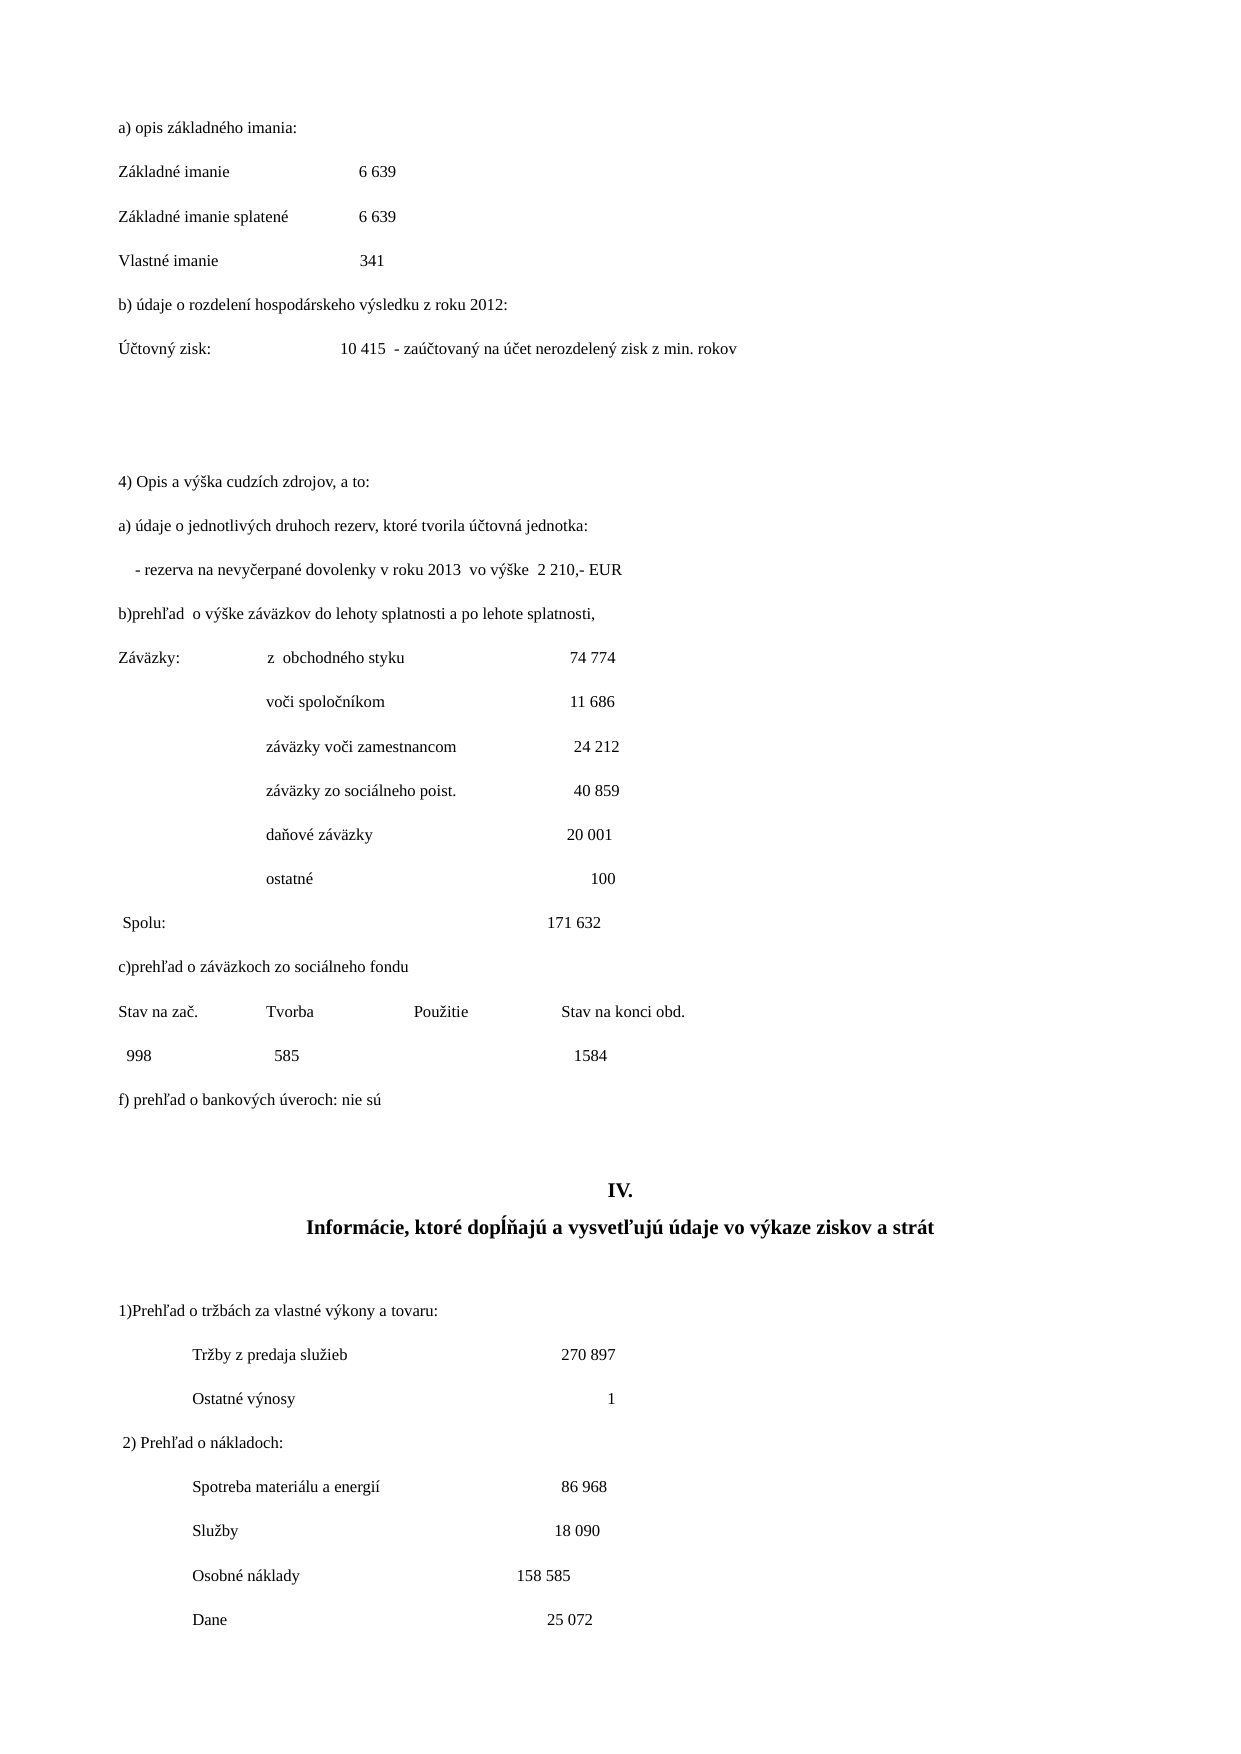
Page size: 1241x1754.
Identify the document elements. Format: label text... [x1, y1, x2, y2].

text Účtovný zisk: 10 415 - zaúčtovaný na účet nerozdelený zisk z min. rokov [118, 339, 1122, 358]
text Stav na zač. Tvorba Použitie Stav na konci obd. [118, 1001, 1122, 1021]
text IV. [118, 1178, 1122, 1202]
text Spolu: 171 632 [118, 913, 1122, 932]
text Ostatné výnosy 1 [118, 1389, 1122, 1408]
text Tržby z predaja služieb 270 897 [118, 1344, 1122, 1364]
text záväzky zo sociálneho poist. 40 859 [118, 781, 1122, 800]
text ostatné 100 [118, 869, 1122, 888]
text Informácie, ktoré dopĺňajú a vysvetľujú údaje vo výkaze ziskov a strát [118, 1215, 1122, 1239]
text Základné imanie splatené 6 639 [118, 206, 1122, 226]
text Vlastné imanie 341 [118, 251, 1122, 270]
text Základné imanie 6 639 [118, 162, 1122, 181]
text záväzky voči zamestnancom 24 212 [118, 736, 1122, 756]
text - rezerva na nevyčerpané dovolenky v roku 2013 vo výške 2 210,- EUR [118, 560, 1122, 579]
text Služby 18 090 [118, 1521, 1122, 1540]
text a) opis základného imania: [118, 118, 1122, 137]
text f) prehľad o bankových úveroch: nie sú [118, 1090, 1122, 1109]
text daňové záväzky 20 001 [118, 825, 1122, 844]
text Osobné náklady 158 585 [118, 1565, 1122, 1584]
text b)prehľad o výške záväzkov do lehoty splatnosti a po lehote splatnosti, [118, 604, 1122, 623]
text c)prehľad o záväzkoch zo sociálneho fondu [118, 957, 1122, 976]
text Dane 25 072 [118, 1609, 1122, 1629]
text a) údaje o jednotlivých druhoch rezerv, ktoré tvorila účtovná jednotka: [118, 516, 1122, 535]
text 1)Prehľad o tržbách za vlastné výkony a tovaru: [118, 1300, 1122, 1319]
text voči spoločníkom 11 686 [118, 692, 1122, 711]
text 2) Prehľad o nákladoch: [118, 1433, 1122, 1452]
text 998 585 1584 [118, 1046, 1122, 1065]
text b) údaje o rozdelení hospodárskeho výsledku z roku 2012: [118, 295, 1122, 314]
text 4) Opis a výška cudzích zdrojov, a to: [118, 471, 1122, 491]
text Záväzky: z obchodného styku 74 774 [118, 648, 1122, 667]
text Spotreba materiálu a energií 86 968 [118, 1477, 1122, 1496]
